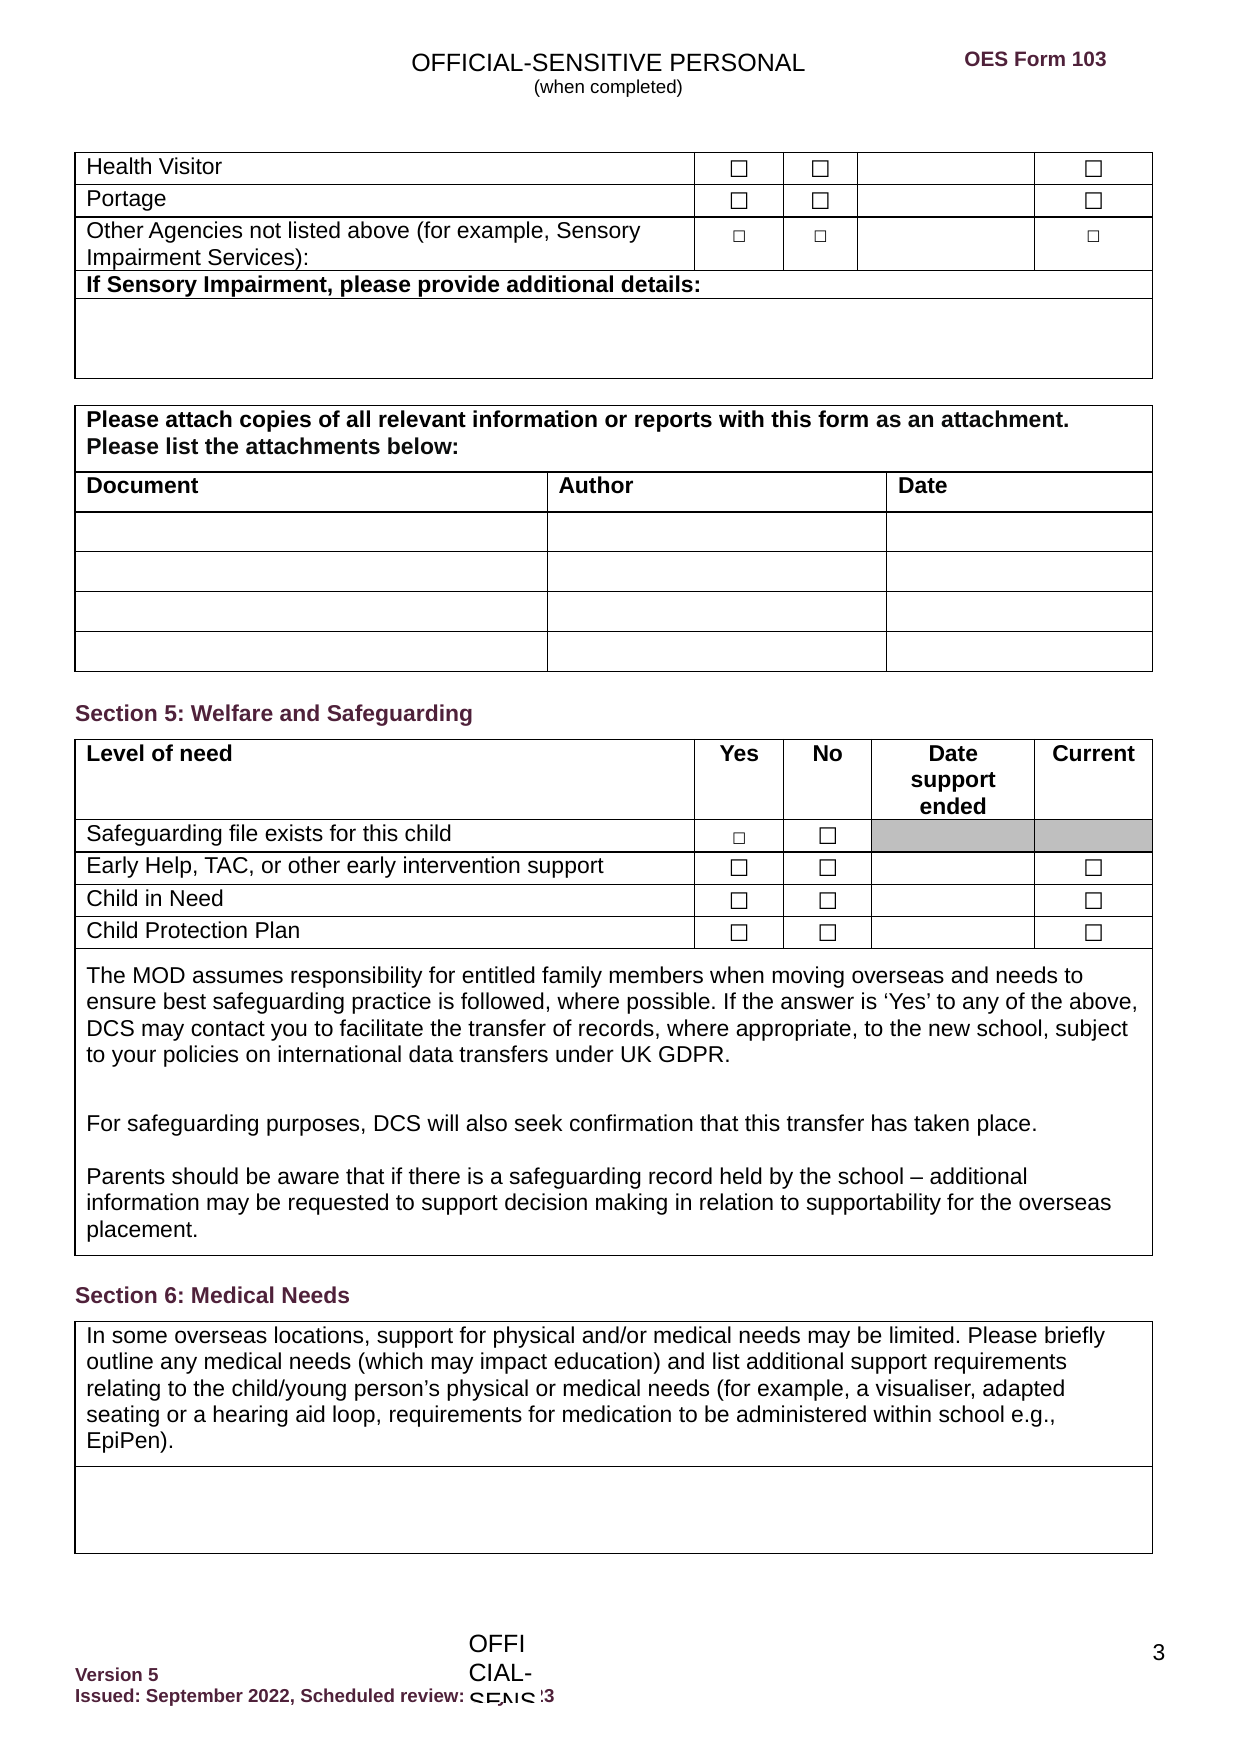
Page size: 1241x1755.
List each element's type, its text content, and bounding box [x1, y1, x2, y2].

table_header Date support ended [872, 740, 1034, 819]
table_cell [872, 917, 1034, 948]
table_header In some overseas locations, support for physical and/or medical needs may be limited. Please briefly outline any medical needs (which may impact education) and list additional support requirements relating to the child/young person’s physical or medical needs (for example, a visualiser, adapted seating or a hearing aid loop, requirements for medication to be administered within school e.g., EpiPen). [76, 1322, 1152, 1466]
table_cell [548, 513, 886, 551]
table_cell [872, 820, 1034, 851]
table_cell ☐ [1035, 185, 1152, 216]
table_header [858, 153, 1034, 184]
table_cell ☐ [1035, 917, 1152, 948]
table_cell ☐ [695, 917, 783, 948]
table_cell ☐ [784, 820, 871, 851]
table_cell ☐ [784, 218, 857, 270]
table_cell Child Protection Plan [76, 917, 694, 948]
table_cell [76, 1467, 1152, 1553]
table_cell Date [887, 473, 1152, 511]
table_cell ☐ [784, 885, 871, 916]
table_cell ☐ [784, 185, 857, 216]
table_cell [548, 552, 886, 591]
table_cell [76, 513, 547, 551]
text Section 6: Medical Needs [75, 1282, 1165, 1308]
table_cell ☐ [695, 820, 783, 851]
table_header ☐ [784, 153, 857, 184]
table_cell Early Help, TAC, or other early intervention support [76, 853, 694, 884]
table_cell If Sensory Impairment, please provide additional details: [76, 271, 1152, 298]
table_cell ☐ [695, 853, 783, 884]
table_header Please attach copies of all relevant information or reports with this form as an attachment. Please list the attachments below: [76, 406, 1152, 471]
table_cell [887, 552, 1152, 591]
table_cell [76, 299, 1152, 378]
table_cell The MOD assumes responsibility for entitled family members when moving overseas and needs to ensure best safeguarding practice is followed, where possible. If the answer is ‘Yes’ to any of the above, DCS may contact you to facilitate the transfer of records, where appropriate, to the new school, subject to your policies on international data transfers under UK GDPR. For safeguarding purposes, DCS will also seek confirmation that this transfer has taken place. Parents should be aware that if there is a safeguarding record held by the school – additional information may be requested to support decision making in relation to supportability for the overseas placement. [76, 949, 1152, 1254]
table_cell ☐ [695, 885, 783, 916]
table_cell Safeguarding file exists for this child [76, 820, 694, 851]
table_cell ☐ [784, 917, 871, 948]
table_header Yes [695, 740, 783, 819]
table_cell Child in Need [76, 885, 694, 916]
table_cell Other Agencies not listed above (for example, Sensory Impairment Services): [76, 218, 694, 270]
table_cell [76, 592, 547, 631]
table_cell ☐ [1035, 218, 1152, 270]
table_header ☐ [695, 153, 783, 184]
table_cell ☐ [784, 853, 871, 884]
table_cell [887, 632, 1152, 671]
table_header ☐ [1035, 153, 1152, 184]
table_cell [548, 592, 886, 631]
table_cell Portage [76, 185, 694, 216]
table_header Health Visitor [76, 153, 694, 184]
table_header Current [1035, 740, 1152, 819]
table_cell [76, 632, 547, 671]
table_cell Author [548, 473, 886, 511]
table_cell ☐ [695, 185, 783, 216]
table_cell [858, 218, 1034, 270]
table_cell [872, 885, 1034, 916]
table_cell Document [76, 473, 547, 511]
table_cell [76, 552, 547, 591]
table_cell ☐ [695, 218, 783, 270]
table_header No [784, 740, 871, 819]
table_cell [1035, 820, 1152, 851]
table_cell ☐ [1035, 885, 1152, 916]
table_cell [887, 513, 1152, 551]
table_cell ☐ [1035, 853, 1152, 884]
table_cell [872, 853, 1034, 884]
table_cell [548, 632, 886, 671]
table_cell [887, 592, 1152, 631]
table_header Level of need [76, 740, 694, 819]
table_cell [858, 185, 1034, 216]
text Section 5: Welfare and Safeguarding [75, 700, 1165, 726]
